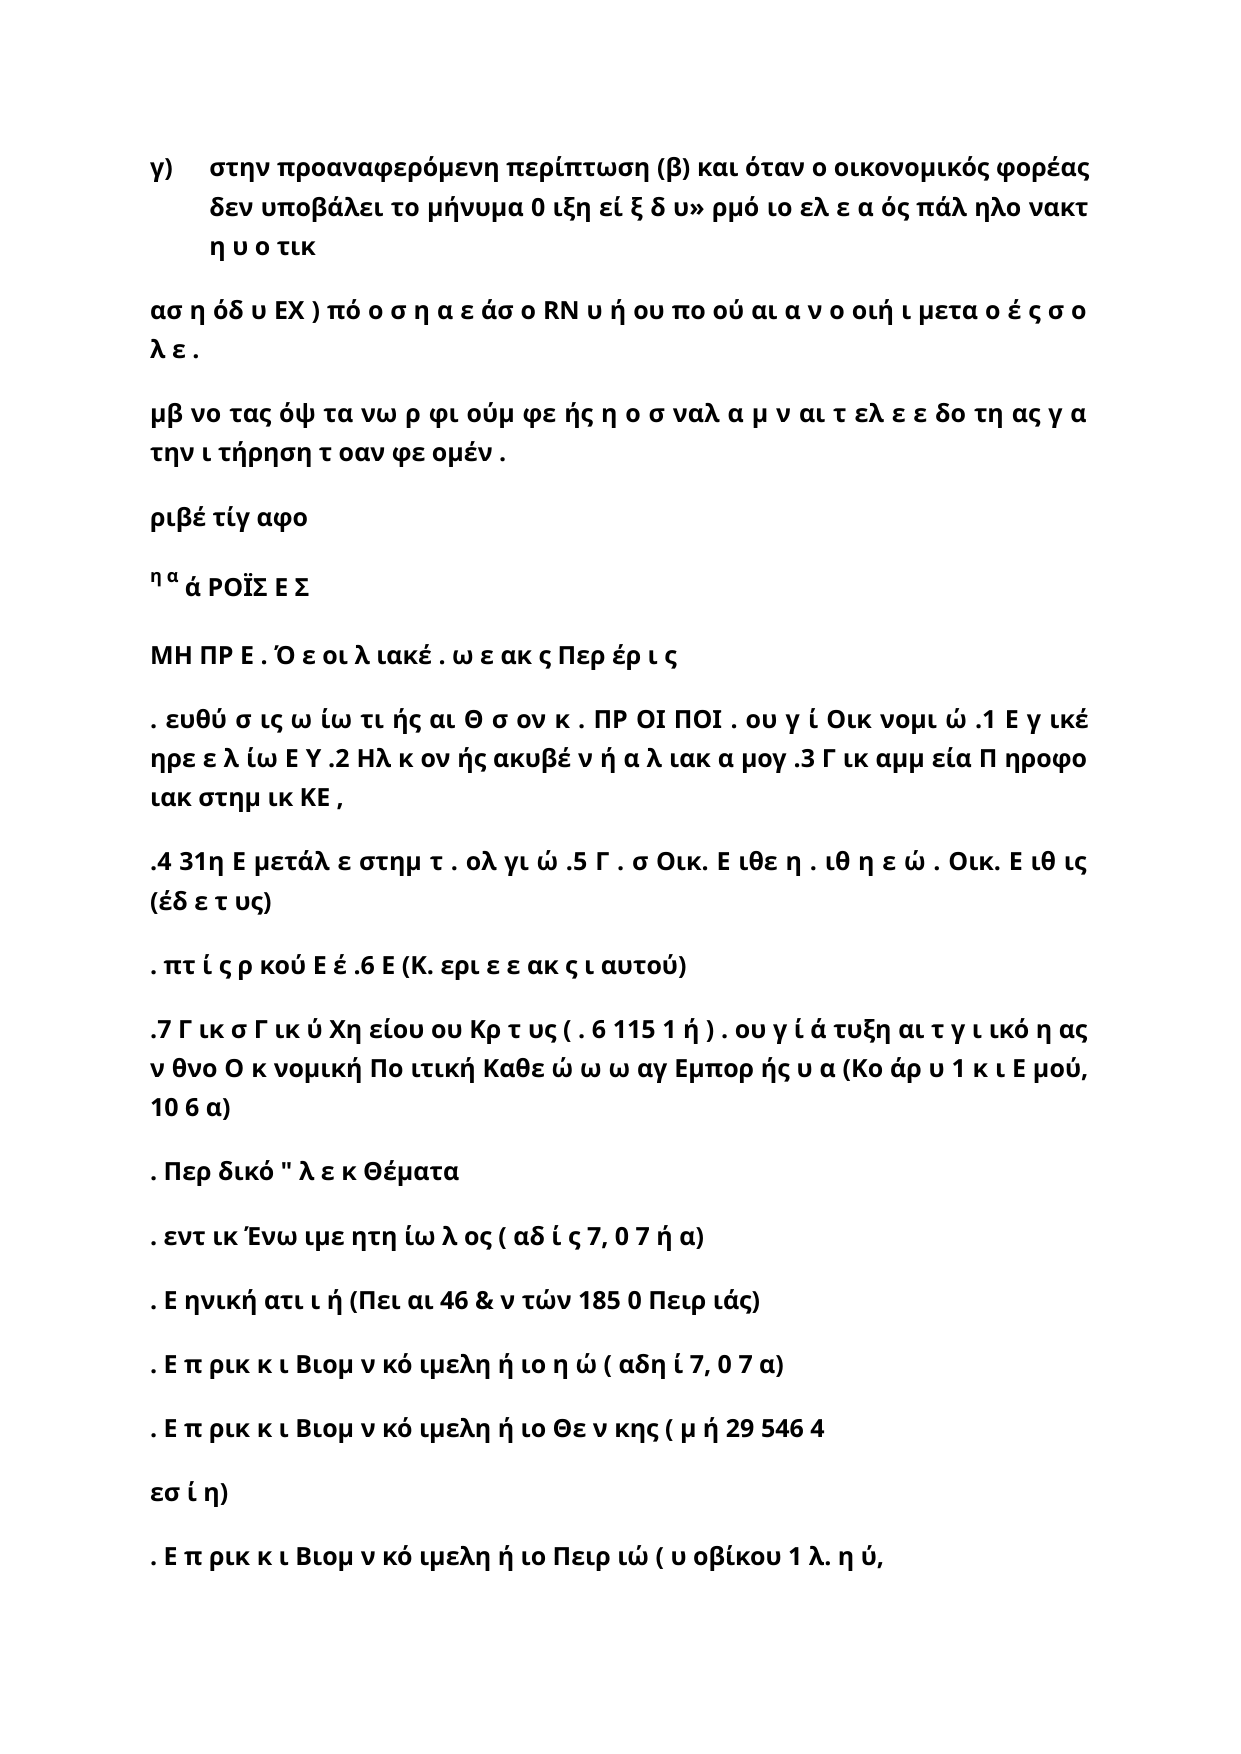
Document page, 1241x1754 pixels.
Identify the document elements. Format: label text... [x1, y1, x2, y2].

list γ) στην προαναφερόμενη περίπτωση (β) και όταν ο οικονομικός φορέας δεν υποβάλει το μήνυμα 0 ιξη εί ξ δ υ» ρμό ιο ελ ε α ός πάλ ηλο νακτ η υ ο τικ [150, 150, 1090, 262]
text . πτ ί ς ρ κού Ε έ .6 Ε (Κ. ερι ε ε ακ ς ι αυτού) [150, 947, 1090, 981]
text ριβέ τίγ αφο [150, 499, 1090, 533]
text μβ νο τας όψ τα νω ρ φι ούμ φε ής η ο σ ναλ α μ ν αι τ ελ ε ε δο τη ας γ α την ι τήρηση τ οαν φε ομέν . [150, 396, 1090, 469]
text η α ά ΡΟΪΣ Ε Σ [150, 563, 1090, 606]
text . Ε π ρικ κ ι Βιομ ν κό ιμελη ή ιο Θε ν κης ( μ ή 29 546 4 [150, 1411, 1090, 1445]
text . Ε π ρικ κ ι Βιομ ν κό ιμελη ή ιο η ώ ( αδη ί 7, 0 7 α) [150, 1346, 1090, 1381]
text . Ε π ρικ κ ι Βιομ ν κό ιμελη ή ιο Πειρ ιώ ( υ οβίκου 1 λ. η ύ, [150, 1539, 1090, 1573]
text εσ ί η) [150, 1475, 1090, 1509]
text .7 Γ ικ σ Γ ικ ύ Χη είου ου Κρ τ υς ( . 6 115 1 ή ) . ου γ ί ά τυξη αι τ γ ι ικό η ας ν θνο Ο κ νομική Πο ιτική Καθε ώ ω ω αγ Εμπορ ής υ α (Κο άρ υ 1 κ ι Ε μού, 10 6 α) [150, 1011, 1090, 1124]
text ασ η όδ υ EX ) πό ο σ η α ε άσ ο RN υ ή ου πο ού αι α ν ο οιή ι μετα ο έ ς σ ο λ ε . [150, 292, 1090, 366]
text . Ε ηνική ατι ι ή (Πει αι 46 & ν τών 185 0 Πειρ ιάς) [150, 1282, 1090, 1316]
text .4 31η Ε μετάλ ε στημ τ . ολ γι ώ .5 Γ . σ Οικ. Ε ιθε η . ιθ η ε ώ . Οικ. Ε ιθ ις (έδ ε τ υς) [150, 844, 1090, 917]
text ΜΗ ΠΡ Ε . Ό ε οι λ ιακέ . ω ε ακ ς Περ έρ ι ς [150, 637, 1090, 671]
text . ευθύ σ ις ω ίω τι ής αι Θ σ ον κ . ΠΡ ΟΙ ΠΟΙ . ου γ ί Οικ νομι ώ .1 Ε γ ικέ ηρε ε λ ίω Ε Υ .2 Ηλ κ ον ής ακυβέ ν ή α λ ιακ α μογ .3 Γ ικ αμμ εία Π ηροφο ιακ στημ ικ ΚΕ , [150, 701, 1090, 814]
text . εντ ικ Ένω ιμε ητη ίω λ ος ( αδ ί ς 7, 0 7 ή α) [150, 1218, 1090, 1252]
text . Περ δικό " λ ε κ Θέματα [150, 1154, 1090, 1188]
